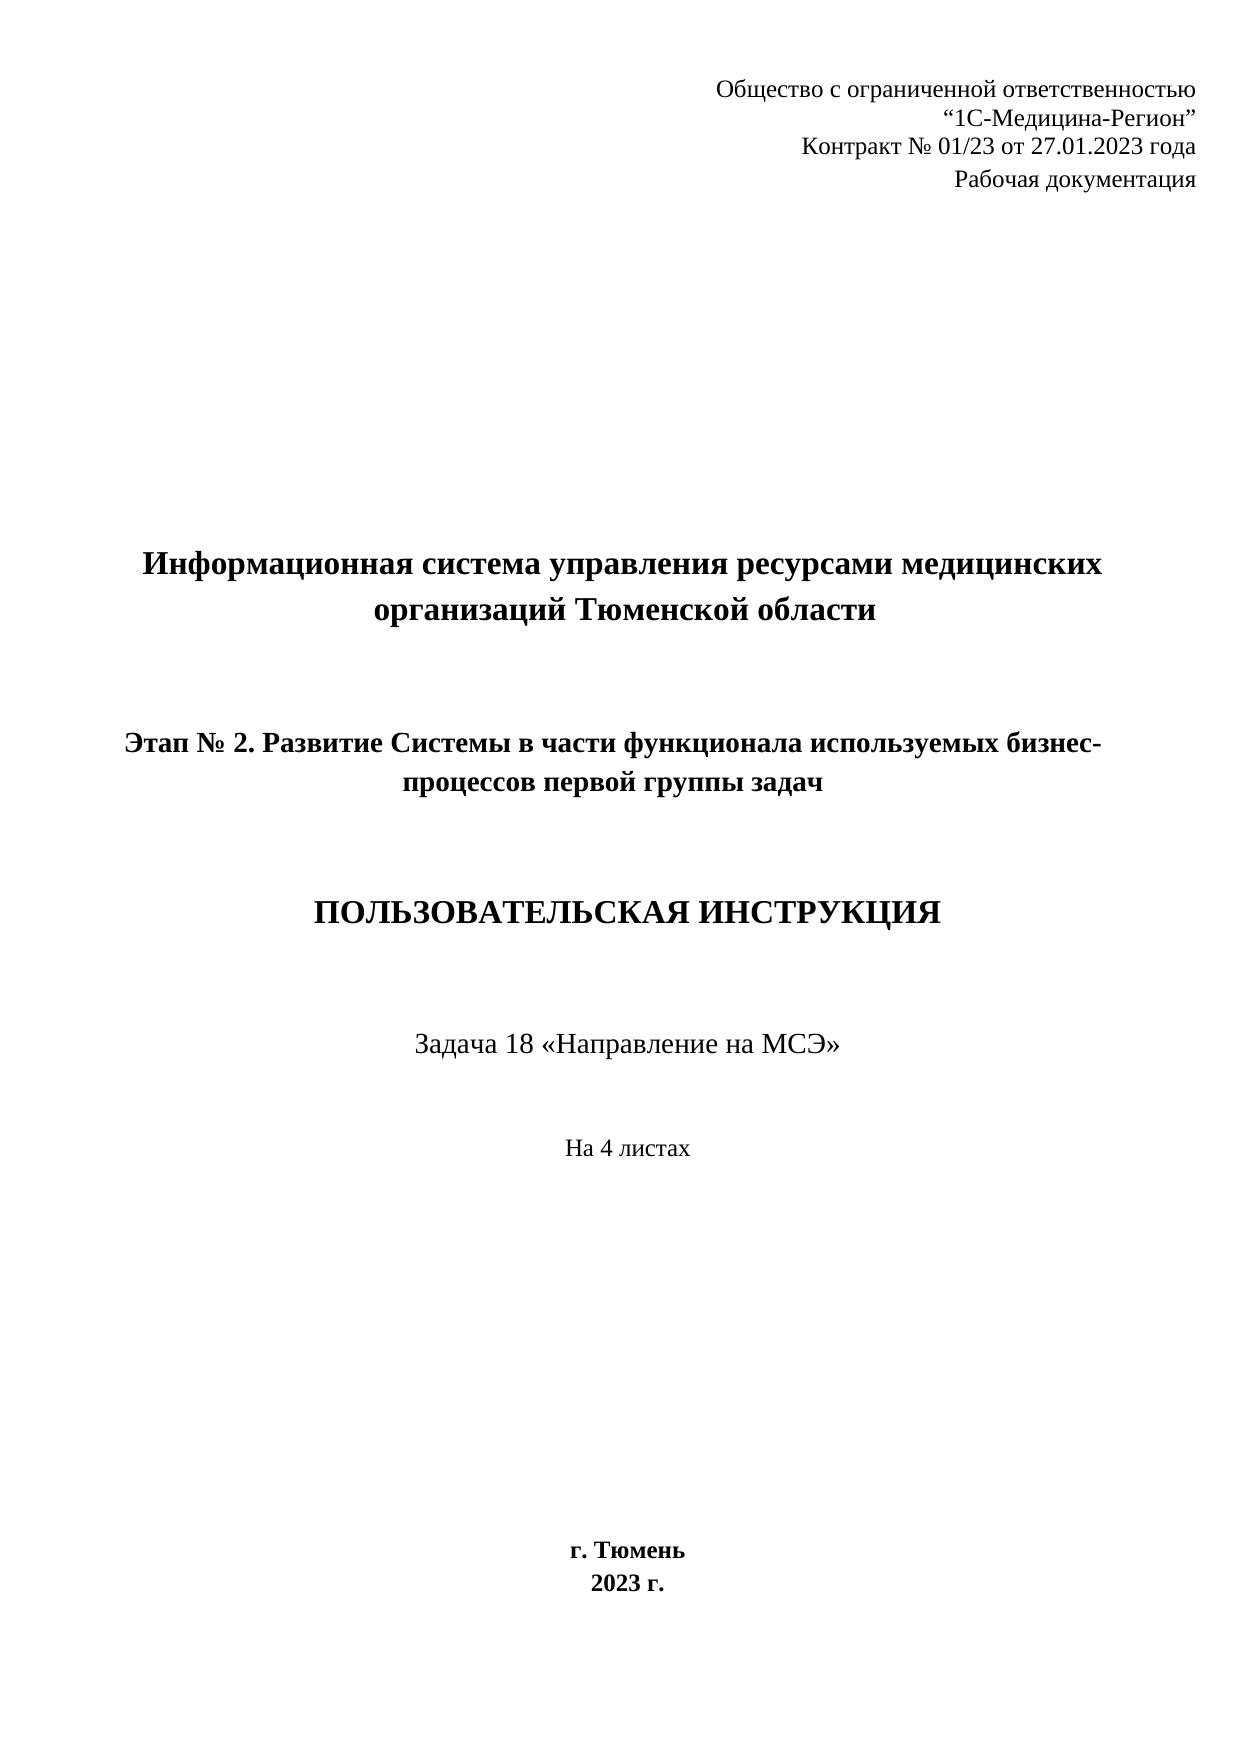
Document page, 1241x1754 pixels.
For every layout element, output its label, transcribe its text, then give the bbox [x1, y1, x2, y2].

text Этап № 2. Развитие Системы в части функционала используемых бизнес-процессов первой группы задач [74, 726, 1152, 798]
text “1С-Медицина-Регион” [103, 103, 1196, 131]
text Задача 18 «Направление на МСЭ» [103, 1026, 1152, 1059]
text Контракт № 01/23 от 27.01.2023 года [103, 131, 1196, 160]
text 2023 г. [103, 1568, 1152, 1597]
text На 4 листах [103, 1133, 1152, 1162]
text Рабочая документация [74, 164, 1196, 193]
text г. Тюмень [103, 1535, 1152, 1564]
text ПОЛЬЗОВАТЕЛЬСКАЯ ИНСТРУКЦИЯ [103, 892, 1152, 931]
table_header Информационная система управления ресурсами медицинских организаций Тюменской области [92, 525, 1141, 681]
text Общество с ограниченной ответственностью [92, 74, 1196, 103]
